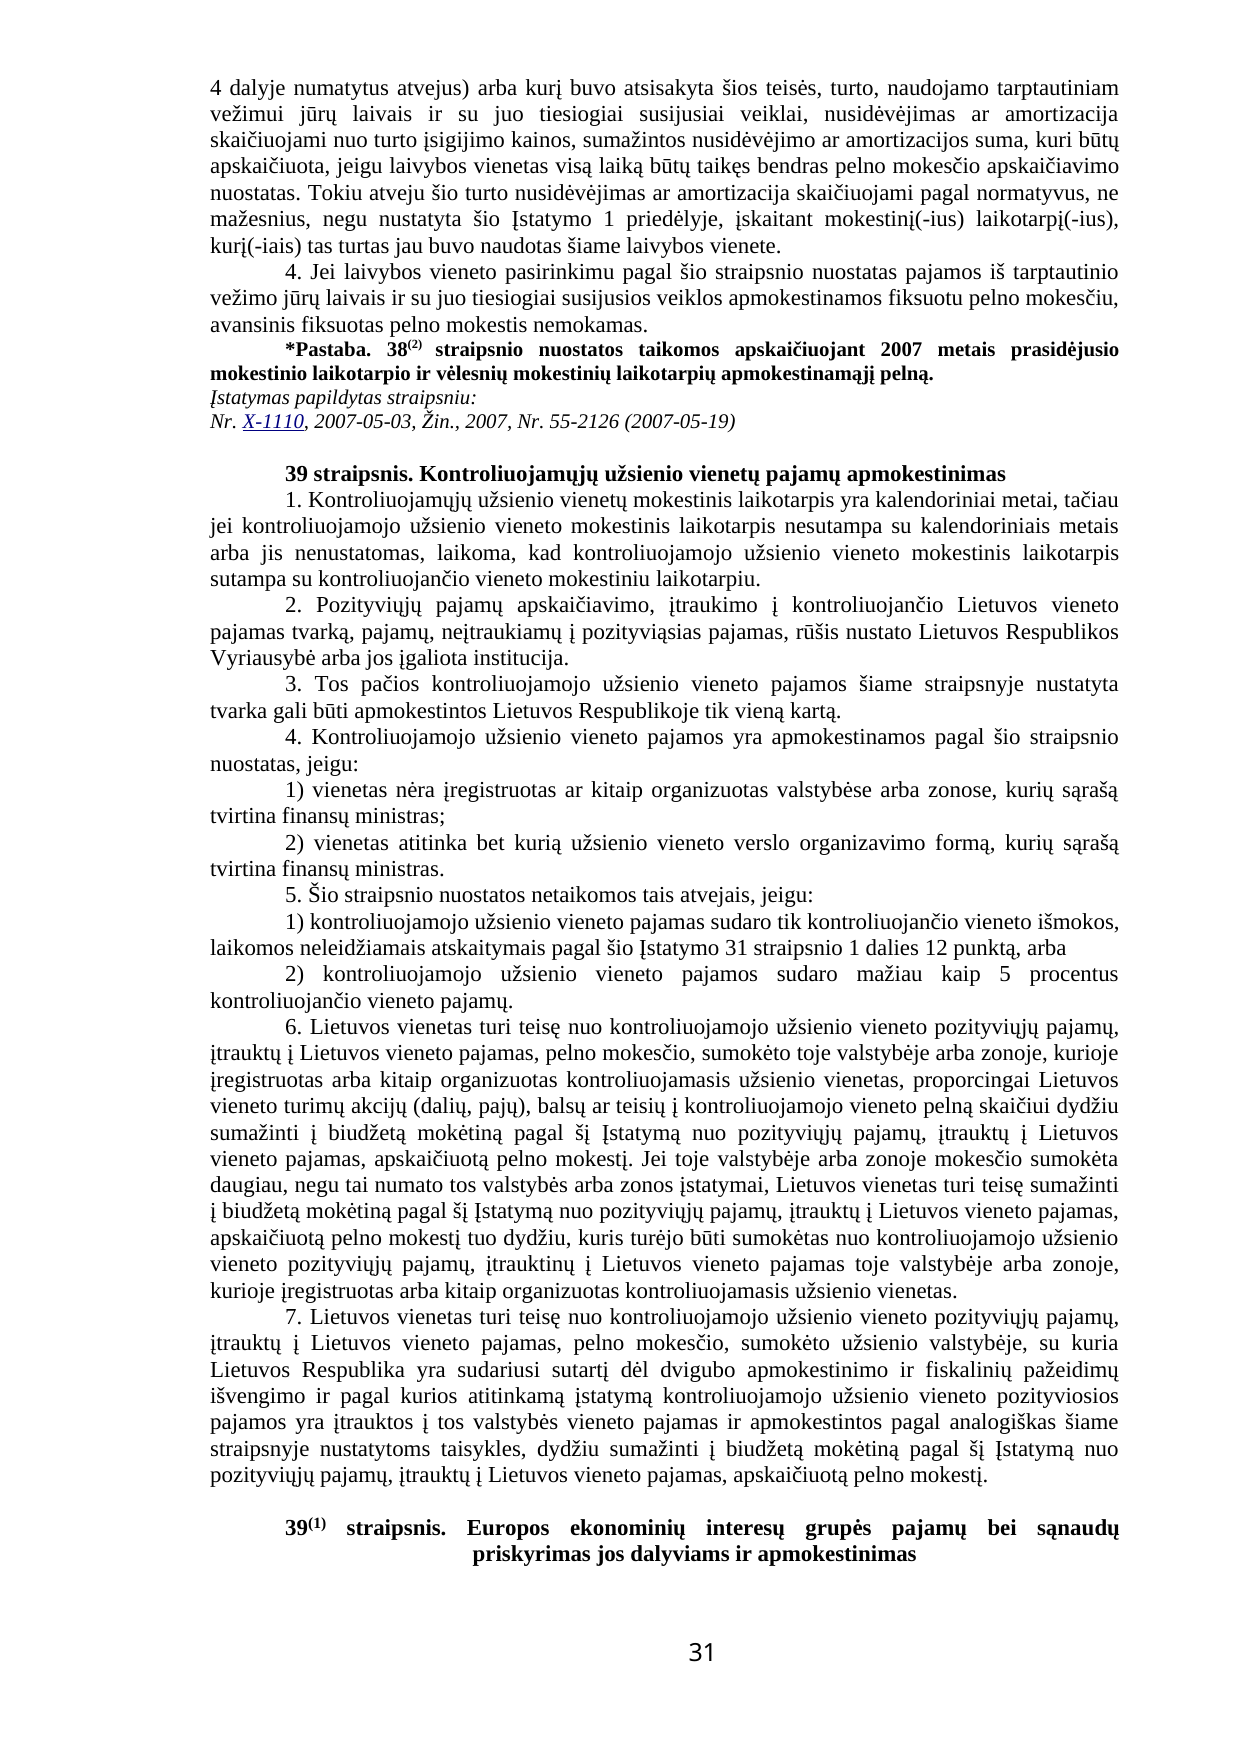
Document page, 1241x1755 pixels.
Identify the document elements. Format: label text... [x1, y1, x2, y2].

text 2) vienetas atitinka bet kurią užsienio vieneto verslo organizavimo formą, kurių sąrašą tvirtina finansų ministras. [210, 829, 1120, 881]
text *Pastaba. 38(2) straipsnio nuostatos taikomos apskaičiuojant 2007 metais prasidėjusio mokestinio laikotarpio ir vėlesnių mokestinių laikotarpių apmokestinamąjį pelną. [210, 337, 1120, 385]
text 2. Pozityviųjų pajamų apskaičiavimo, įtraukimo į kontroliuojančio Lietuvos vieneto pajamas tvarką, pajamų, neįtraukiamų į pozityviąsias pajamas, rūšis nustato Lietuvos Respublikos Vyriausybė arba jos įgaliota institucija. [210, 591, 1120, 671]
text 39(1) straipsnis. Europos ekonominių interesų grupės pajamų bei sąnaudų priskyrimas jos dalyviams ir apmokestinimas [285, 1514, 1120, 1567]
text 7. Lietuvos vienetas turi teisę nuo kontroliuojamojo užsienio vieneto pozityviųjų pajamų, įtrauktų į Lietuvos vieneto pajamas, pelno mokesčio, sumokėto užsienio valstybėje, su kuria Lietuvos Respublika yra sudariusi sutartį dėl dvigubo apmokestinimo ir fiskalinių pažeidimų išvengimo ir pagal kurios atitinkamą įstatymą kontroliuojamojo užsienio vieneto pozityviosios pajamos yra įtrauktos į tos valstybės vieneto pajamas ir apmokestintos pagal analogiškas šiame straipsnyje nustatytoms taisykles, dydžiu sumažinti į biudžetą mokėtiną pagal šį Įstatymą nuo pozityviųjų pajamų, įtrauktų į Lietuvos vieneto pajamas, apskaičiuotą pelno mokestį. [210, 1303, 1120, 1487]
text 3. Tos pačios kontroliuojamojo užsienio vieneto pajamos šiame straipsnyje nustatyta tvarka gali būti apmokestintos Lietuvos Respublikoje tik vieną kartą. [210, 671, 1120, 723]
text 4 dalyje numatytus atvejus) arba kurį buvo atsisakyta šios teisės, turto, naudojamo tarptautiniam vežimui jūrų laivais ir su juo tiesiogiai susijusiai veiklai, nusidėvėjimas ar amortizacija skaičiuojami nuo turto įsigijimo kainos, sumažintos nusidėvėjimo ar amortizacijos suma, kuri būtų apskaičiuota, jeigu laivybos vienetas visą laiką būtų taikęs bendras pelno mokesčio apskaičiavimo nuostatas. Tokiu atveju šio turto nusidėvėjimas ar amortizacija skaičiuojami pagal normatyvus, ne mažesnius, negu nustatyta šio Įstatymo 1 priedėlyje, įskaitant mokestinį(-ius) laikotarpį(-ius), kurį(-iais) tas turtas jau buvo naudotas šiame laivybos vienete. [210, 73, 1120, 258]
text 1. Kontroliuojamųjų užsienio vienetų mokestinis laikotarpis yra kalendoriniai metai, tačiau jei kontroliuojamojo užsienio vieneto mokestinis laikotarpis nesutampa su kalendoriniais metais arba jis nenustatomas, laikoma, kad kontroliuojamojo užsienio vieneto mokestinis laikotarpis sutampa su kontroliuojančio vieneto mokestiniu laikotarpiu. [210, 486, 1120, 591]
text 5. Šio straipsnio nuostatos netaikomos tais atvejais, jeigu: [210, 881, 1120, 908]
text 4. Kontroliuojamojo užsienio vieneto pajamos yra apmokestinamos pagal šio straipsnio nuostatas, jeigu: [210, 723, 1120, 776]
text 1) vienetas nėra įregistruotas ar kitaip organizuotas valstybėse arba zonose, kurių sąrašą tvirtina finansų ministras; [210, 776, 1120, 829]
text Nr. X-1110, 2007-05-03, Žin., 2007, Nr. 55-2126 (2007-05-19) [210, 409, 1120, 433]
text 1) kontroliuojamojo užsienio vieneto pajamas sudaro tik kontroliuojančio vieneto išmokos, laikomos neleidžiamais atskaitymais pagal šio Įstatymo 31 straipsnio 1 dalies 12 punktą, arba [210, 908, 1120, 960]
text Įstatymas papildytas straipsniu: [210, 385, 1120, 409]
text 39 straipsnis. Kontroliuojamųjų užsienio vienetų pajamų apmokestinimas [210, 460, 1120, 486]
text 2) kontroliuojamojo užsienio vieneto pajamos sudaro mažiau kaip 5 procentus kontroliuojančio vieneto pajamų. [210, 960, 1120, 1013]
text 6. Lietuvos vienetas turi teisę nuo kontroliuojamojo užsienio vieneto pozityviųjų pajamų, įtrauktų į Lietuvos vieneto pajamas, pelno mokesčio, sumokėto toje valstybėje arba zonoje, kurioje įregistruotas arba kitaip organizuotas kontroliuojamasis užsienio vienetas, proporcingai Lietuvos vieneto turimų akcijų (dalių, pajų), balsų ar teisių į kontroliuojamojo vieneto pelną skaičiui dydžiu sumažinti į biudžetą mokėtiną pagal šį Įstatymą nuo pozityviųjų pajamų, įtrauktų į Lietuvos vieneto pajamas, apskaičiuotą pelno mokestį. Jei toje valstybėje arba zonoje mokesčio sumokėta daugiau, negu tai numato tos valstybės arba zonos įstatymai, Lietuvos vienetas turi teisę sumažinti į biudžetą mokėtiną pagal šį Įstatymą nuo pozityviųjų pajamų, įtrauktų į Lietuvos vieneto pajamas, apskaičiuotą pelno mokestį tuo dydžiu, kuris turėjo būti sumokėtas nuo kontroliuojamojo užsienio vieneto pozityviųjų pajamų, įtrauktinų į Lietuvos vieneto pajamas toje valstybėje arba zonoje, kurioje įregistruotas arba kitaip organizuotas kontroliuojamasis užsienio vienetas. [210, 1013, 1120, 1303]
text 4. Jei laivybos vieneto pasirinkimu pagal šio straipsnio nuostatas pajamos iš tarptautinio vežimo jūrų laivais ir su juo tiesiogiai susijusios veiklos apmokestinamos fiksuotu pelno mokesčiu, avansinis fiksuotas pelno mokestis nemokamas. [210, 258, 1120, 337]
